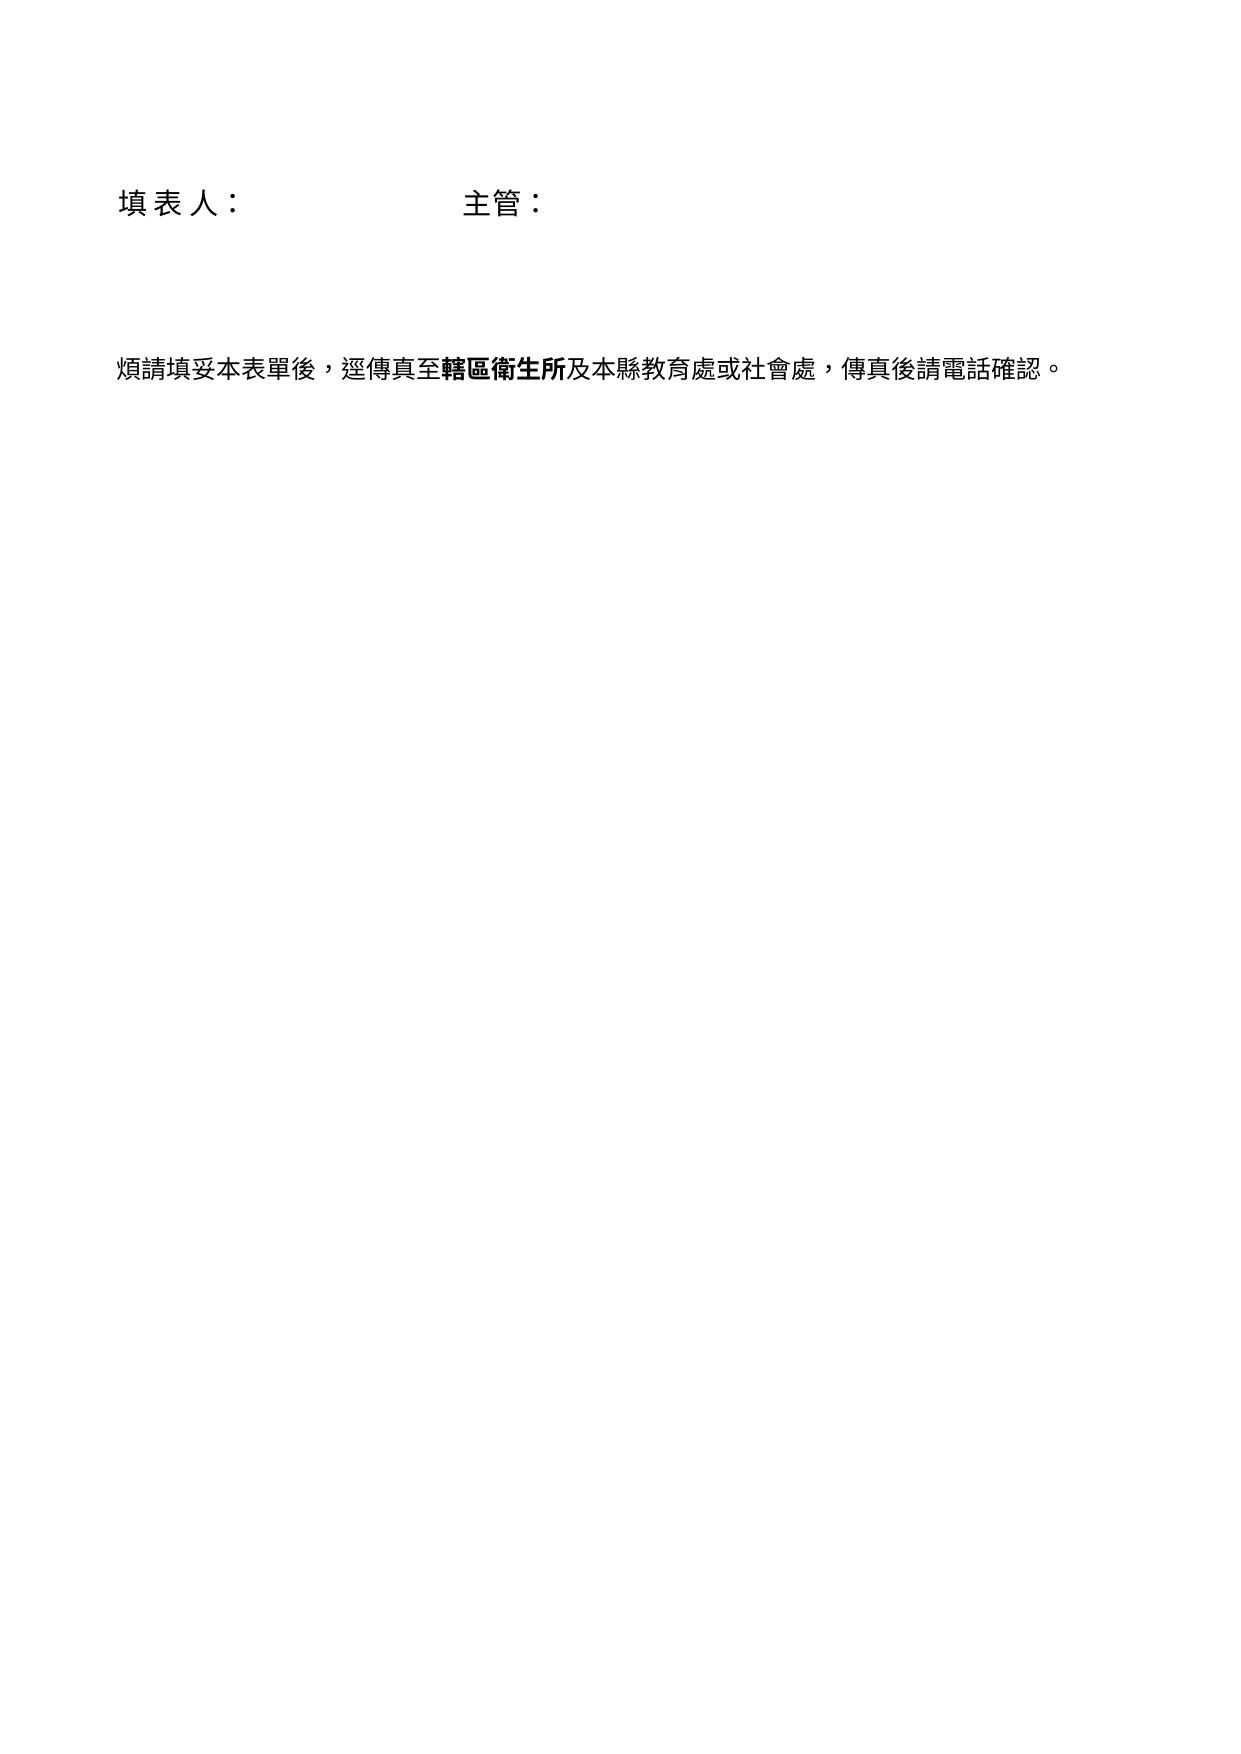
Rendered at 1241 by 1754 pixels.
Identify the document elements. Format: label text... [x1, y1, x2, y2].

text 填 表 人： 主管： [118, 164, 1122, 239]
text 煩請填妥本表單後，逕傳真至轄區衛生所及本縣教育處或社會處，傳真後請電話確認。認。 [116, 349, 1077, 387]
